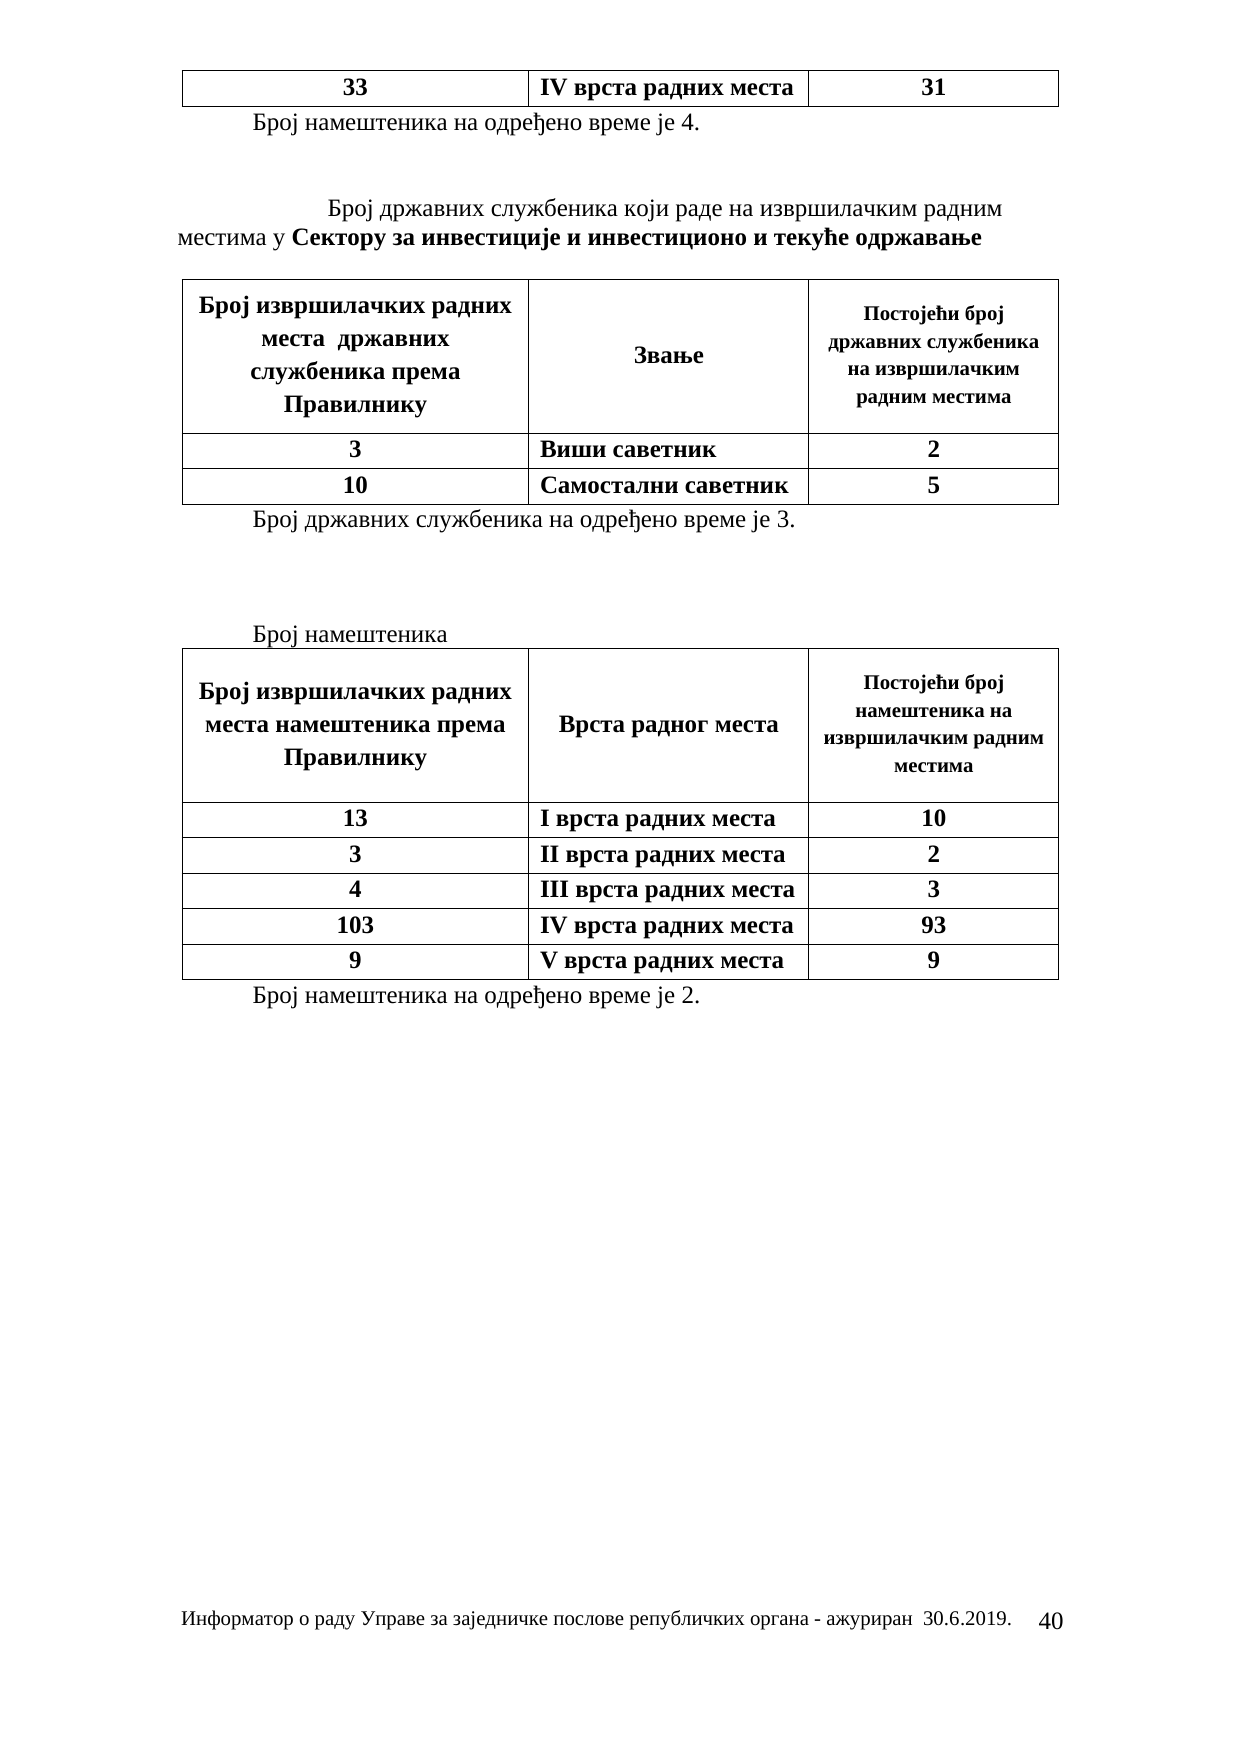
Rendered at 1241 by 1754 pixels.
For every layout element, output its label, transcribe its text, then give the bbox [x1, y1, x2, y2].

table_cell 2 [809, 434, 1058, 468]
table_cell IV врста радних места [529, 71, 808, 106]
table_cell 9 [809, 945, 1058, 979]
table_cell 10 [809, 803, 1058, 837]
table_cell 3 [809, 874, 1058, 908]
table_cell 13 [183, 803, 528, 837]
table_header Постојећи број намештеника на извршилачким радним местима [809, 649, 1058, 802]
text Број државних службеника који раде на извршилачким радним местима у Сектору за инвестиције и инвестиционо и текуће одржавање [177, 193, 1063, 251]
table_header Број извршилачких радних места намештеника према Правилнику [183, 649, 528, 802]
table_cell I врста радних места [529, 803, 808, 837]
table_cell 10 [183, 469, 528, 503]
table_cell 9 [183, 945, 528, 979]
table_cell III врста радних места [529, 874, 808, 908]
table_cell V врста радних места [529, 945, 808, 979]
text Број државних службеника на одређено време је 3. [177, 504, 1063, 533]
table_header Постојећи број државних службеника на извршилачким радним местима [809, 280, 1058, 433]
table_cell Виши саветник [529, 434, 808, 468]
table_cell 5 [809, 469, 1058, 503]
text Број намештeника на одређено време је 2. [177, 980, 1063, 1009]
table_cell 3 [183, 434, 528, 468]
table_cell Самостални саветник [529, 469, 808, 503]
table_cell 3 [183, 838, 528, 873]
text Број намештеника на одређено време је 4. [177, 107, 1063, 136]
table_cell 31 [809, 71, 1058, 106]
text Број намештеника [177, 619, 1063, 648]
table_header Врста радног места [529, 649, 808, 802]
table_cell IV врста радних места [529, 909, 808, 943]
table_header Звање [529, 280, 808, 433]
table_header Број извршилачких радних места државних службеника према Правилнику [183, 280, 528, 433]
table_cell 93 [809, 909, 1058, 943]
table_cell 33 [183, 71, 528, 106]
table_cell 4 [183, 874, 528, 908]
table_cell 103 [183, 909, 528, 943]
table_cell 2 [809, 838, 1058, 873]
table_cell II врста радних места [529, 838, 808, 873]
